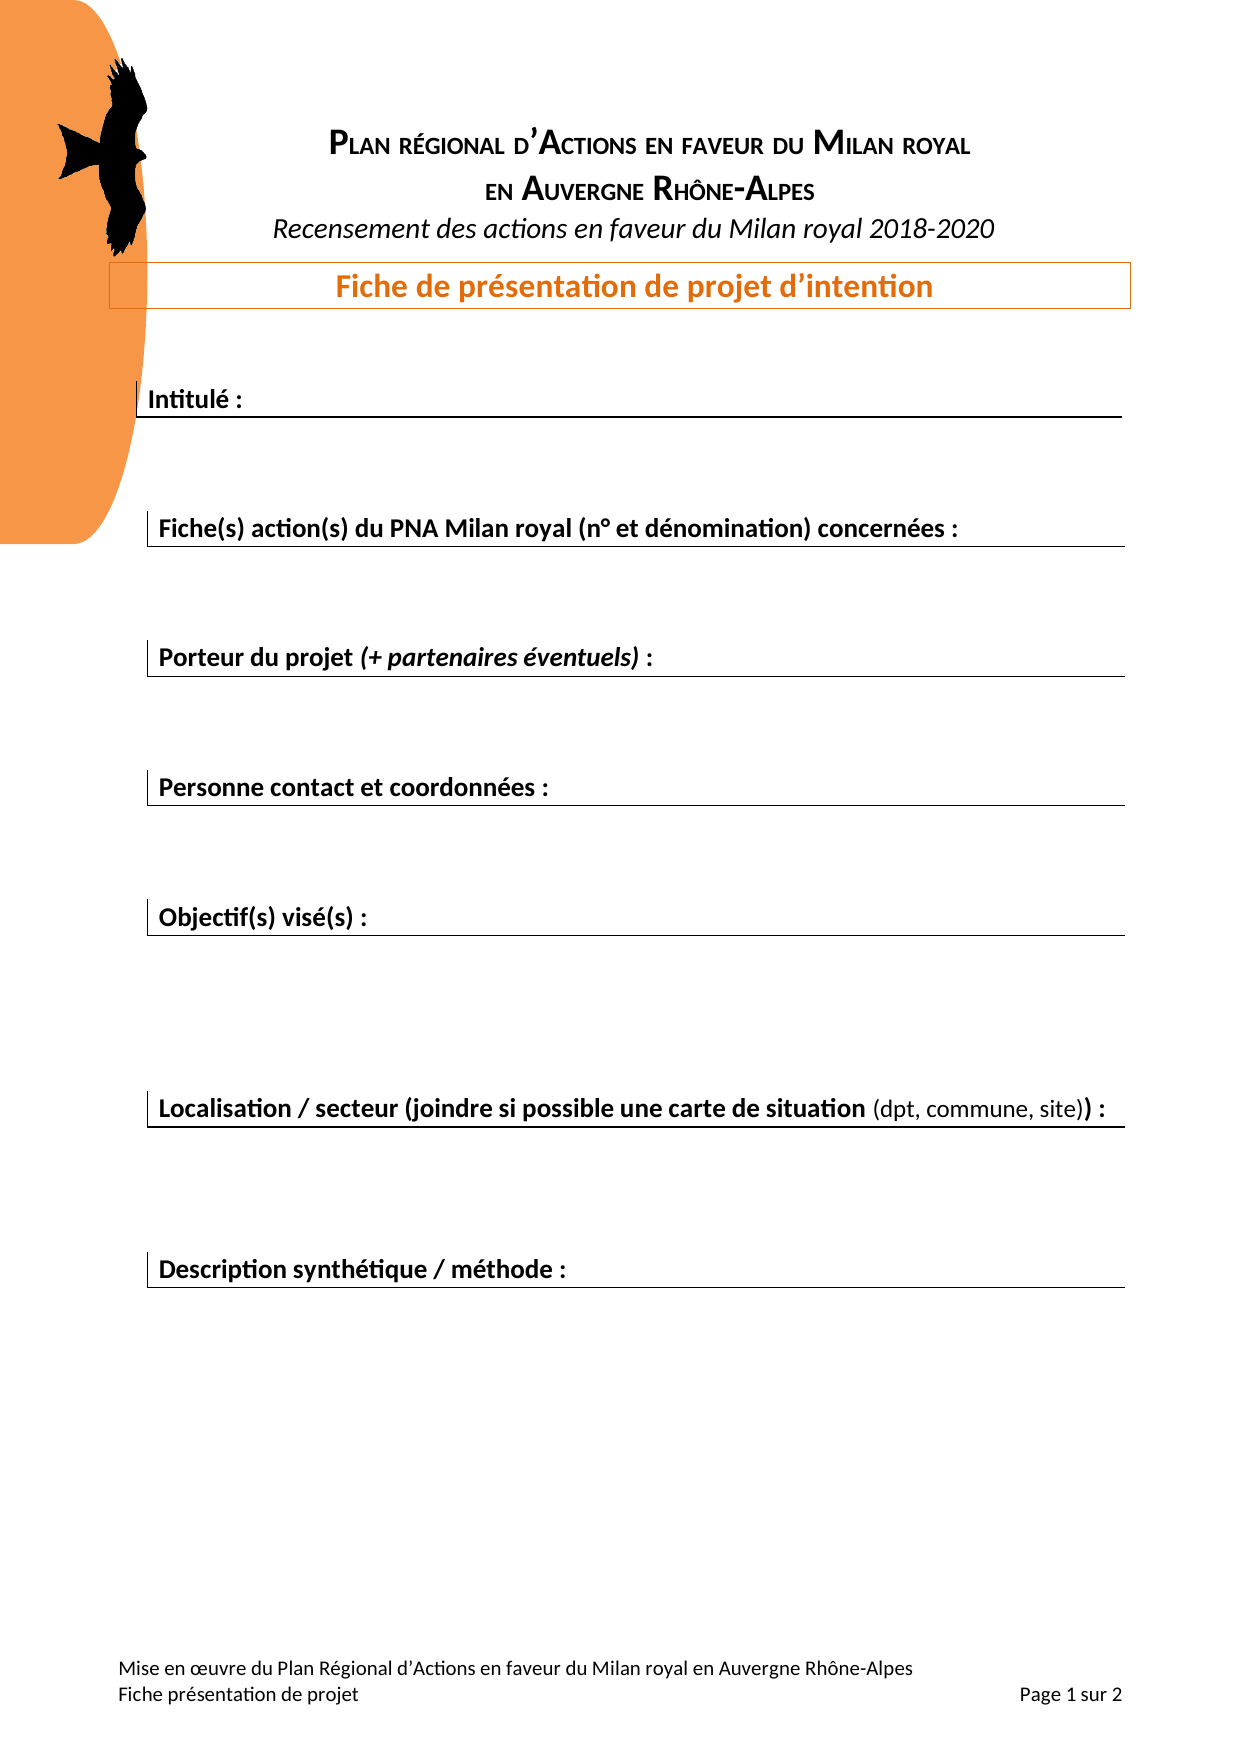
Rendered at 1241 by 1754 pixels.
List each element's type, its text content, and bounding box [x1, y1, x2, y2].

text Fiche de présentation de projet d’intention [147, 263, 1130, 308]
text Recensement des actions en faveur du Milan royal 2018-2020 [167, 210, 1122, 246]
table_header Localisation / secteur (joindre si possible une carte de situation (dpt, commune, site)) : [148, 1091, 1125, 1126]
table_header Personne contact et coordonnées : [148, 770, 1125, 805]
text en Auvergne Rhône-Alpes [167, 164, 1152, 210]
table_header Description synthétique / méthode : [148, 1252, 1125, 1287]
table_header Intitulé : [137, 381, 1122, 416]
text Plan régional d’Actions en faveur du Milan royal [167, 118, 1152, 164]
picture [43, 55, 167, 259]
table_header Objectif(s) visé(s) : [148, 899, 1125, 935]
table_header Porteur du projet (+ partenaires éventuels) : [148, 640, 1125, 676]
table_header Fiche(s) action(s) du PNA Milan royal (n° et dénomination) concernées : [148, 511, 1125, 546]
